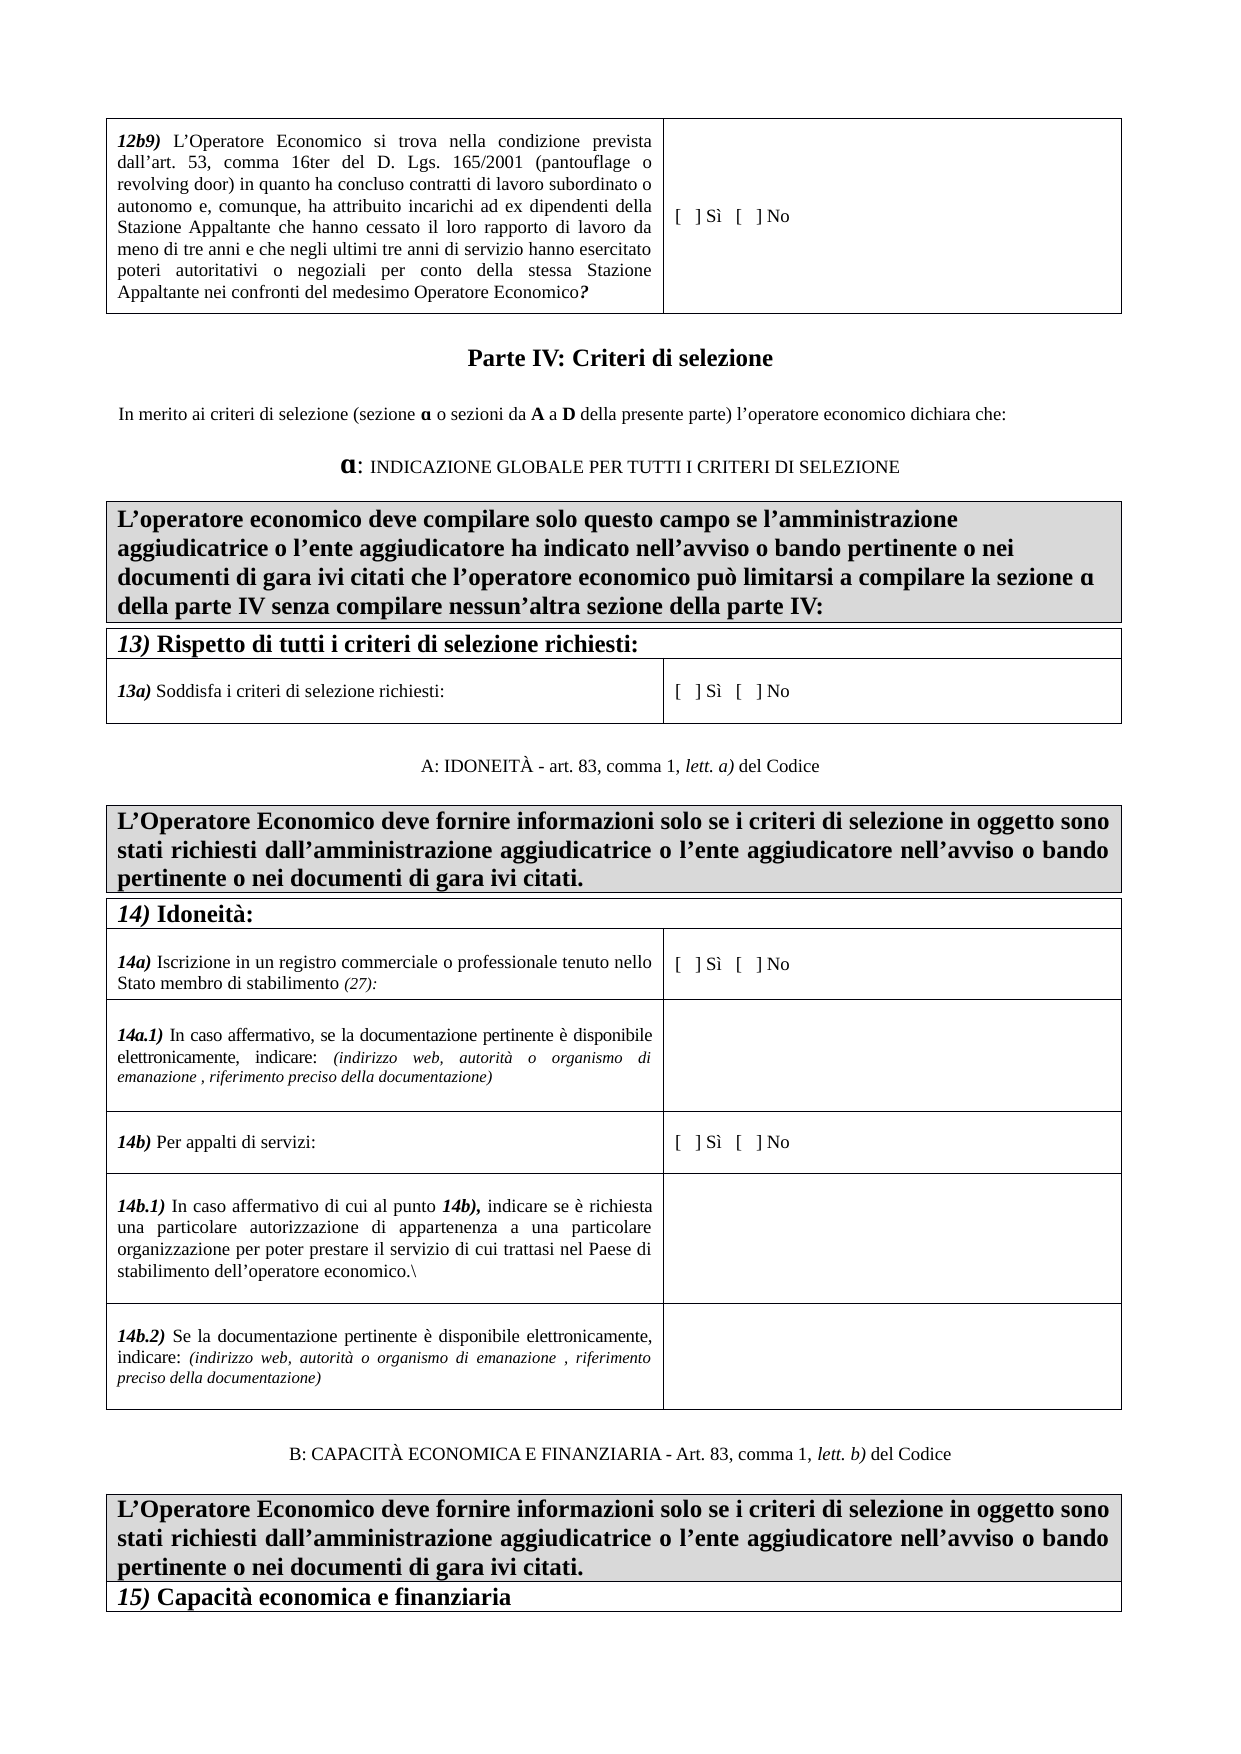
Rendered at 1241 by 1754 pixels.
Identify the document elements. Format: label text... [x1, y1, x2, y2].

table_header 14) Idoneità: [107, 899, 1121, 928]
text B: CAPACITÀ ECONOMICA E FINANZIARIA - Art. 83, comma 1, lett. b) del Codice [118, 1443, 1122, 1465]
table_cell 14b.1) In caso affermativo di cui al punto 14b), indicare se è richiesta una particolare autorizzazione di appartenenza a una particolare organizzazione per poter prestare il servizio di cui trattasi nel Paese di stabilimento dell’operatore economico.\ [107, 1174, 663, 1302]
table_cell 12b9) L’Operatore Economico si trova nella condizione prevista dall’art. 53, comma 16ter del D. Lgs. 165/2001 (pantouflage o revolving door) in quanto ha concluso contratti di lavoro subordinato o autonomo e, comunque, ha attribuito incarichi ad ex dipendenti della Stazione Appaltante che hanno cessato il loro rapporto di lavoro da meno di tre anni e che negli ultimi tre anni di servizio hanno esercitato poteri autoritativi o negoziali per conto della stessa Stazione Appaltante nei confronti del medesimo Operatore Economico? [107, 119, 663, 313]
table_cell [ ] Sì [ ] No [664, 1112, 1121, 1172]
text Parte IV: Criteri di selezione [118, 343, 1122, 372]
table_header 13) Rispetto di tutti i criteri di selezione richiesti: [107, 629, 1121, 657]
table_cell [ ] Sì [ ] No [664, 119, 1121, 313]
table_cell [664, 1000, 1121, 1111]
table_cell 14a) Iscrizione in un registro commerciale o professionale tenuto nello Stato membro di stabilimento (27): [107, 929, 663, 999]
table_cell [ ] Sì [ ] No [664, 929, 1121, 999]
text A: IDONEITÀ - art. 83, comma 1, lett. a) del Codice [118, 755, 1122, 776]
table_cell 14b.2) Se la documentazione pertinente è disponibile elettronicamente, indicare: (indirizzo web, autorità o organismo di emanazione , riferimento preciso della documentazione) [107, 1304, 663, 1409]
table_cell 15) Capacità economica e finanziaria [107, 1582, 1121, 1611]
table_cell [ ] Sì [ ] No [664, 659, 1121, 722]
table_cell 13a) Soddisfa i criteri di selezione richiesti: [107, 659, 663, 722]
text ɑ: INDICAZIONE GLOBALE PER TUTTI I CRITERI DI SELEZIONE [118, 446, 1122, 479]
table_header L’operatore economico deve compilare solo questo campo se l’amministrazione aggiudicatrice o l’ente aggiudicatore ha indicato nell’avviso o bando pertinente o nei documenti di gara ivi citati che l’operatore economico può limitarsi a compilare la sezione ɑ della parte IV senza compilare nessun’altra sezione della parte IV: [107, 502, 1121, 622]
table_cell [664, 1304, 1121, 1409]
text In merito ai criteri di selezione (sezione ɑ o sezioni da A a D della presente parte) l’operatore economico dichiara che: [118, 403, 1122, 424]
table_cell 14b) Per appalti di servizi: [107, 1112, 663, 1172]
table_cell [664, 1174, 1121, 1302]
table_header L’Operatore Economico deve fornire informazioni solo se i criteri di selezione in oggetto sono stati richiesti dall’amministrazione aggiudicatrice o l’ente aggiudicatore nell’avviso o bando pertinente o nei documenti di gara ivi citati. [107, 806, 1121, 892]
table_cell 14a.1) In caso affermativo, se la documentazione pertinente è disponibile elettronicamente, indicare: (indirizzo web, autorità o organismo di emanazione , riferimento preciso della documentazione) [107, 1000, 663, 1111]
